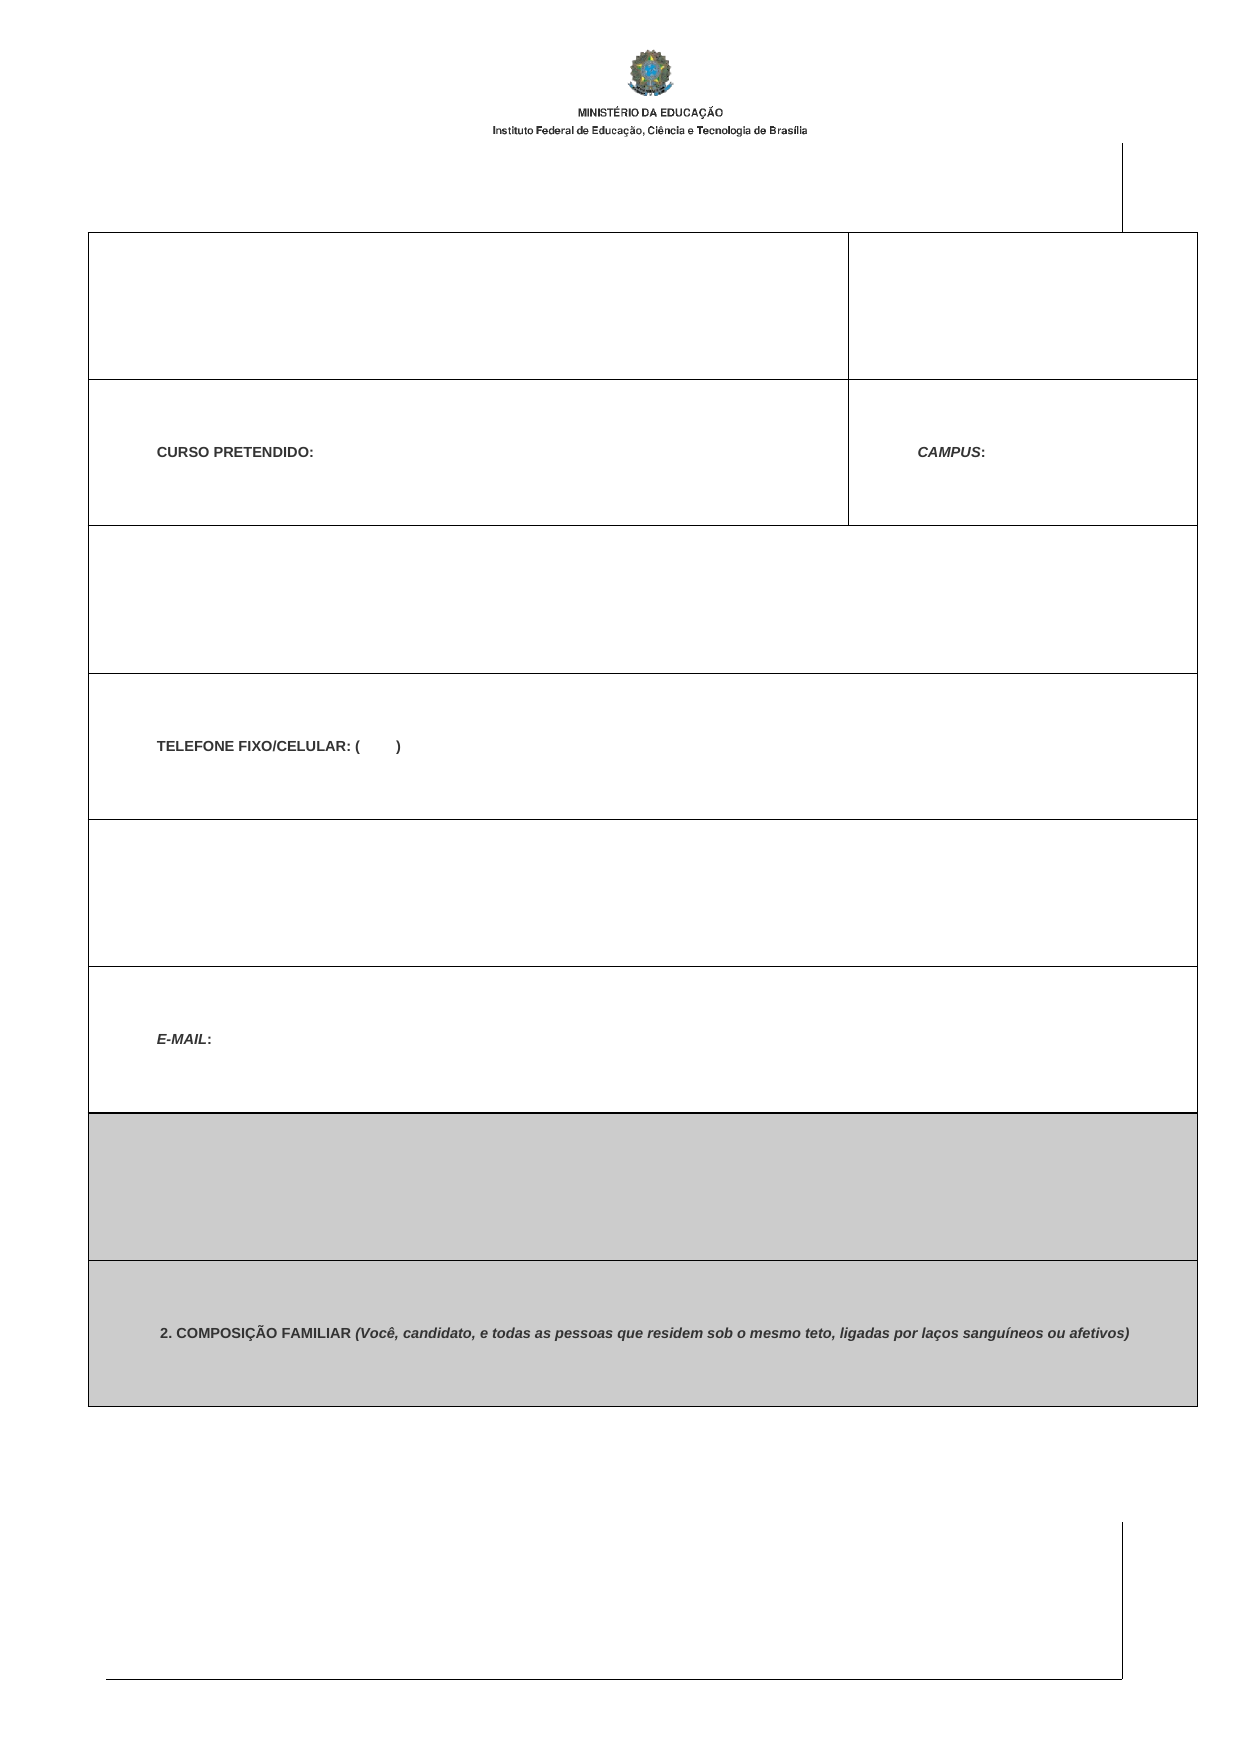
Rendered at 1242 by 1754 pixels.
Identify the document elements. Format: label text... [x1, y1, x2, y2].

table_cell [849, 233, 1197, 379]
table_cell [89, 820, 1197, 966]
table_cell [89, 1114, 1197, 1260]
table_cell 2. COMPOSIÇÃO FAMILIAR (Você, candidato, e todas as pessoas que residem sob o mesmo teto, ligadas por laços sanguíneos ou afetivos) [89, 1261, 1197, 1406]
table_cell CAMPUS: [849, 380, 1197, 525]
table_cell TELEFONE FIXO/CELULAR: ( ) [89, 674, 1197, 819]
table_cell E-MAIL: [89, 967, 1197, 1112]
table_cell [89, 526, 1197, 673]
table_cell CURSO PRETENDIDO: [89, 380, 848, 525]
table_cell [89, 233, 848, 379]
